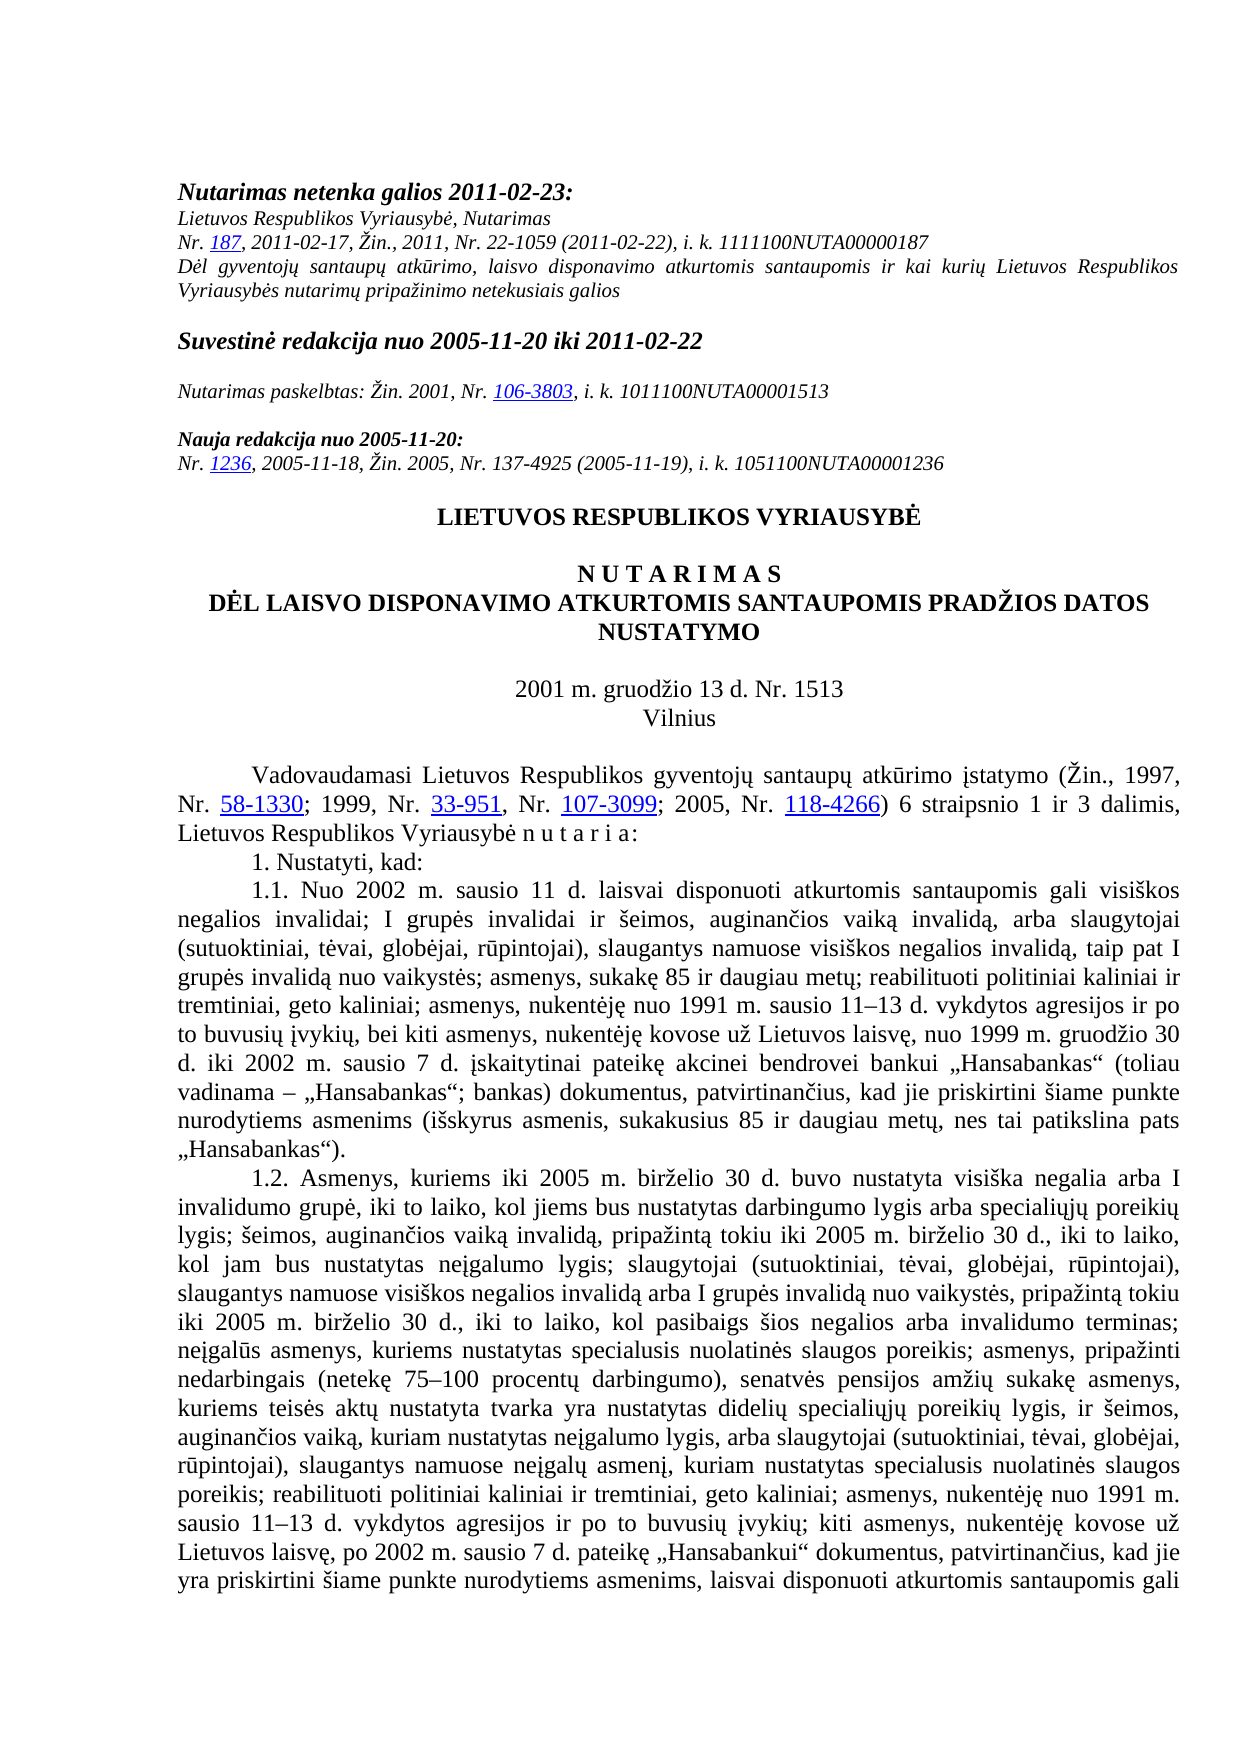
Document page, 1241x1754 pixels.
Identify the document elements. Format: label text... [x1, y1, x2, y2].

text 1.1. Nuo 2002 m. sausio 11 d. laisvai disponuoti atkurtomis santaupomis gali visiškos negalios invalidai; I grupės invalidai ir šeimos, auginančios vaiką invalidą, arba slaugytojai (sutuoktiniai, tėvai, globėjai, rūpintojai), slaugantys namuose visiškos negalios invalidą, taip pat I grupės invalidą nuo vaikystės; asmenys, sukakę 85 ir daugiau metų; reabilituoti politiniai kaliniai ir tremtiniai, geto kaliniai; asmenys, nukentėję nuo 1991 m. sausio 11–13 d. vykdytos agresijos ir po to buvusių įvykių, bei kiti asmenys, nukentėję kovose už Lietuvos laisvę, nuo 1999 m. gruodžio 30 d. iki 2002 m. sausio 7 d. įskaitytinai pateikę akcinei bendrovei bankui „Hansabankas“ (toliau vadinama – „Hansabankas“; bankas) dokumentus, patvirtinančius, kad jie priskirtini šiame punkte nurodytiems asmenims (išskyrus asmenis, sukakusius 85 ir daugiau metų, nes tai patikslina pats „Hansabankas“). [177, 875, 1181, 1163]
text 1.2. Asmenys, kuriems iki 2005 m. birželio 30 d. buvo nustatyta visiška negalia arba I invalidumo grupė, iki to laiko, kol jiems bus nustatytas darbingumo lygis arba specialiųjų poreikių lygis; šeimos, auginančios vaiką invalidą, pripažintą tokiu iki 2005 m. birželio 30 d., iki to laiko, kol jam bus nustatytas neįgalumo lygis; slaugytojai (sutuoktiniai, tėvai, globėjai, rūpintojai), slaugantys namuose visiškos negalios invalidą arba I grupės invalidą nuo vaikystės, pripažintą tokiu iki 2005 m. birželio 30 d., iki to laiko, kol pasibaigs šios negalios arba invalidumo terminas; neįgalūs asmenys, kuriems nustatytas specialusis nuolatinės slaugos poreikis; asmenys, pripažinti nedarbingais (netekę 75–100 procentų darbingumo), senatvės pensijos amžių sukakę asmenys, kuriems teisės aktų nustatyta tvarka yra nustatytas didelių specialiųjų poreikių lygis, ir šeimos, auginančios vaiką, kuriam nustatytas neįgalumo lygis, arba slaugytojai (sutuoktiniai, tėvai, globėjai, rūpintojai), slaugantys namuose neįgalų asmenį, kuriam nustatytas specialusis nuolatinės slaugos poreikis; reabilituoti politiniai kaliniai ir tremtiniai, geto kaliniai; asmenys, nukentėję nuo 1991 m. sausio 11–13 d. vykdytos agresijos ir po to buvusių įvykių; kiti asmenys, nukentėję kovose už Lietuvos laisvę, po 2002 m. sausio 7 d. pateikę „Hansabankui“ dokumentus, patvirtinančius, kad jie yra priskirtini šiame punkte nurodytiems asmenims, laisvai disponuoti atkurtomis santaupomis gali [177, 1163, 1181, 1594]
text Vadovaudamasi Lietuvos Respublikos gyventojų santaupų atkūrimo įstatymo (Žin., 1997, Nr. 58-1330; 1999, Nr. 33-951, Nr. 107-3099; 2005, Nr. 118-4266) 6 straipsnio 1 ir 3 dalimis, Lietuvos Respublikos Vyriausybė nutaria: [177, 760, 1181, 847]
text Vilnius [177, 703, 1181, 732]
text Nutarimas paskelbtas: Žin. 2001, Nr. 106-3803, i. k. 1011100NUTA00001513 [177, 379, 1181, 403]
text Nr. 187, 2011-02-17, Žin., 2011, Nr. 22-1059 (2011-02-22), i. k. 1111100NUTA00000187 [177, 230, 1181, 254]
text 1. Nustatyti, kad: [177, 847, 1181, 875]
text DĖL LAISVO DISPONAVIMO ATKURTOMIS SANTAUPOMIS PRADŽIOS DATOS NUSTATYMO [177, 588, 1181, 645]
text LIETUVOS RESPUBLIKOS VYRIAUSYBĖ [177, 502, 1181, 530]
text Nr. 1236, 2005-11-18, Žin. 2005, Nr. 137-4925 (2005-11-19), i. k. 1051100NUTA00001236 [177, 451, 1181, 475]
text Nauja redakcija nuo 2005-11-20: [177, 427, 1181, 451]
text NUTARIMAS [177, 559, 1181, 588]
text Suvestinė redakcija nuo 2005-11-20 iki 2011-02-22 [177, 326, 1181, 355]
text Nutarimas netenka galios 2011-02-23: [177, 177, 1181, 206]
text Lietuvos Respublikos Vyriausybė, Nutarimas [177, 206, 1181, 230]
text Dėl gyventojų santaupų atkūrimo, laisvo disponavimo atkurtomis santaupomis ir kai kurių Lietuvos Respublikos Vyriausybės nutarimų pripažinimo netekusiais galios [177, 254, 1181, 302]
text 2001 m. gruodžio 13 d. Nr. 1513 [177, 674, 1181, 703]
